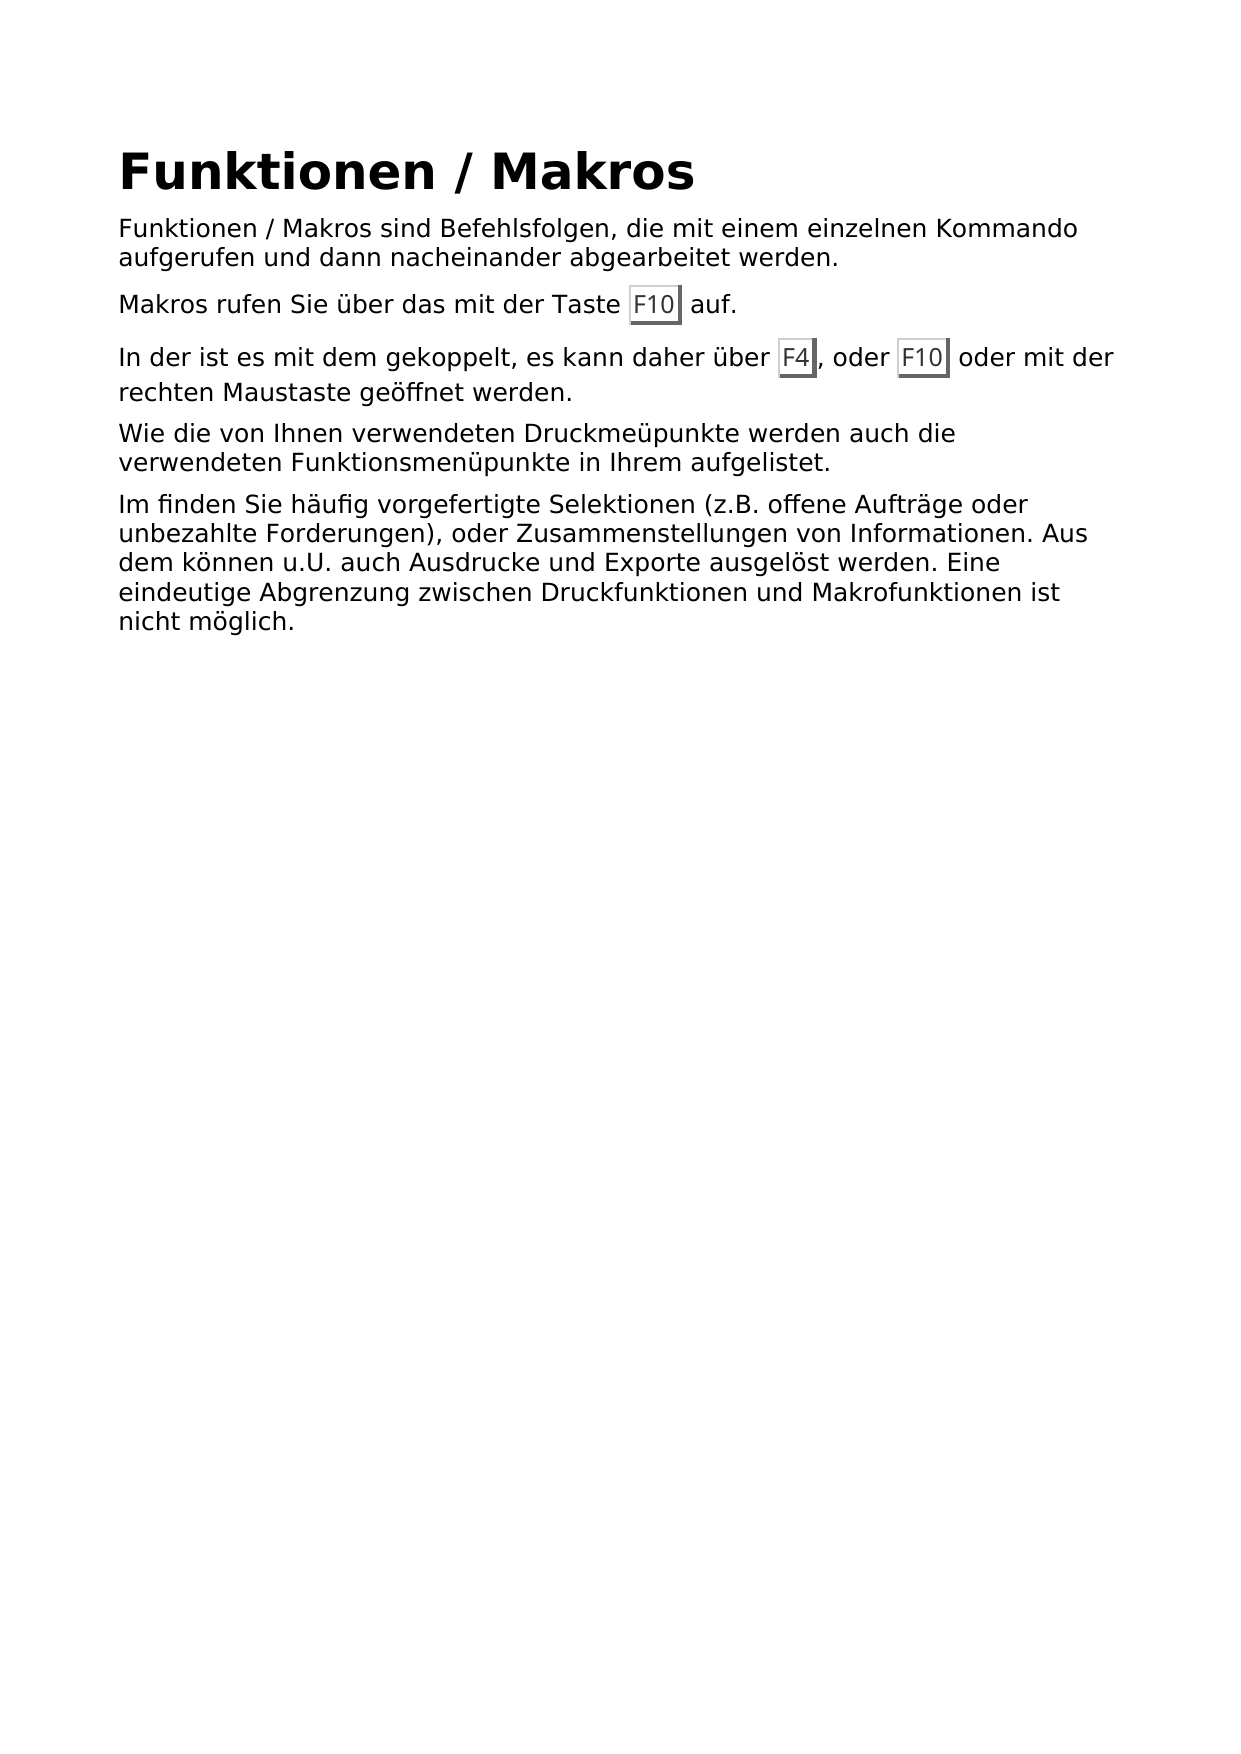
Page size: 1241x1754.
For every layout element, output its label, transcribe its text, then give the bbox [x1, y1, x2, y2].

text Im finden Sie häufig vorgefertigte Selektionen (z.B. offene Aufträge oder unbezahlte Forderungen), oder Zusammenstellungen von Informationen. Aus dem können u.U. auch Ausdrucke und Exporte ausgelöst werden. Eine eindeutige Abgrenzung zwischen Druckfunktionen und Makrofunktionen ist nicht möglich. [118, 490, 1122, 636]
subtitle Funktionen / Makros [118, 143, 1122, 201]
text Makros rufen Sie über das mit der Taste F10 auf. [682, 285, 1122, 325]
text Makros rufen Sie über das mit der Taste F10 auf. [118, 285, 629, 325]
text Funktionen / Makros sind Befehlsfolgen, die mit einem einzelnen Kommando aufgerufen und dann nacheinander abgearbeitet werden. [118, 214, 1122, 272]
text Wie die von Ihnen verwendeten Druckmeüpunkte werden auch die verwendeten Funktionsmenüpunkte in Ihrem aufgelistet. [118, 419, 1122, 478]
text In der ist es mit dem gekoppelt, es kann daher über F4, oder F10 oder mit der rechten Maustaste geöffnet werden. [118, 337, 1122, 407]
